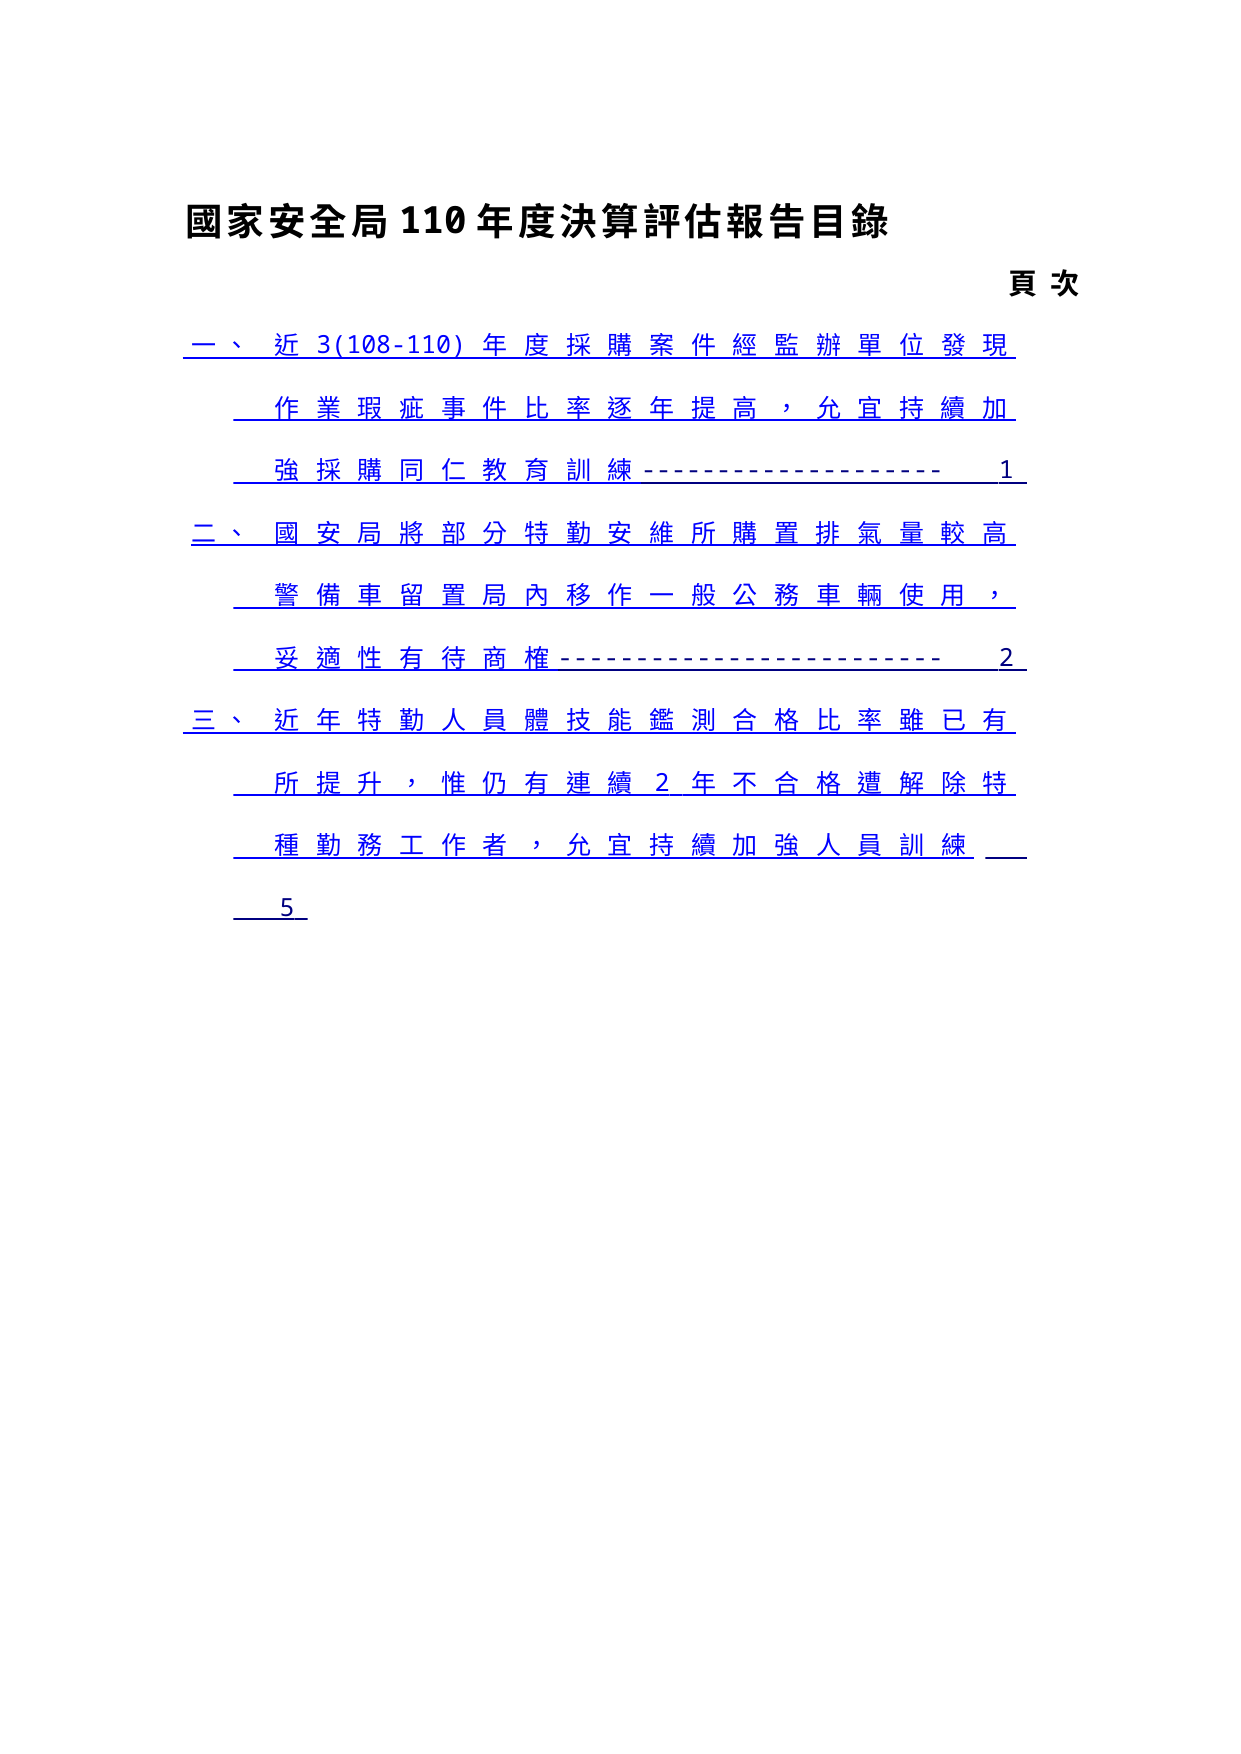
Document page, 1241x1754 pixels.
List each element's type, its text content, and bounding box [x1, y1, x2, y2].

text 一、近3(108-110)年度採購案件經監辦單位發現作業瑕疵事件比率逐年提高，允宜持續加強採購同仁教育訓練 1 [183, 302, 1027, 490]
text 頁次 [242, 240, 1086, 302]
text 國家安全局110年度決算評估報告目錄 [183, 177, 1058, 240]
text 二、國安局將部分特勤安維所購置排氣量較高警備車留置局內移作一般公務車輛使用，妥適性有待商榷 2 [183, 490, 1027, 677]
text 三、近年特勤人員體技能鑑測合格比率雖已有所提升，惟仍有連續2年不合格遭解除特種勤務工作者，允宜持續加強人員訓練 5 [183, 677, 1027, 927]
